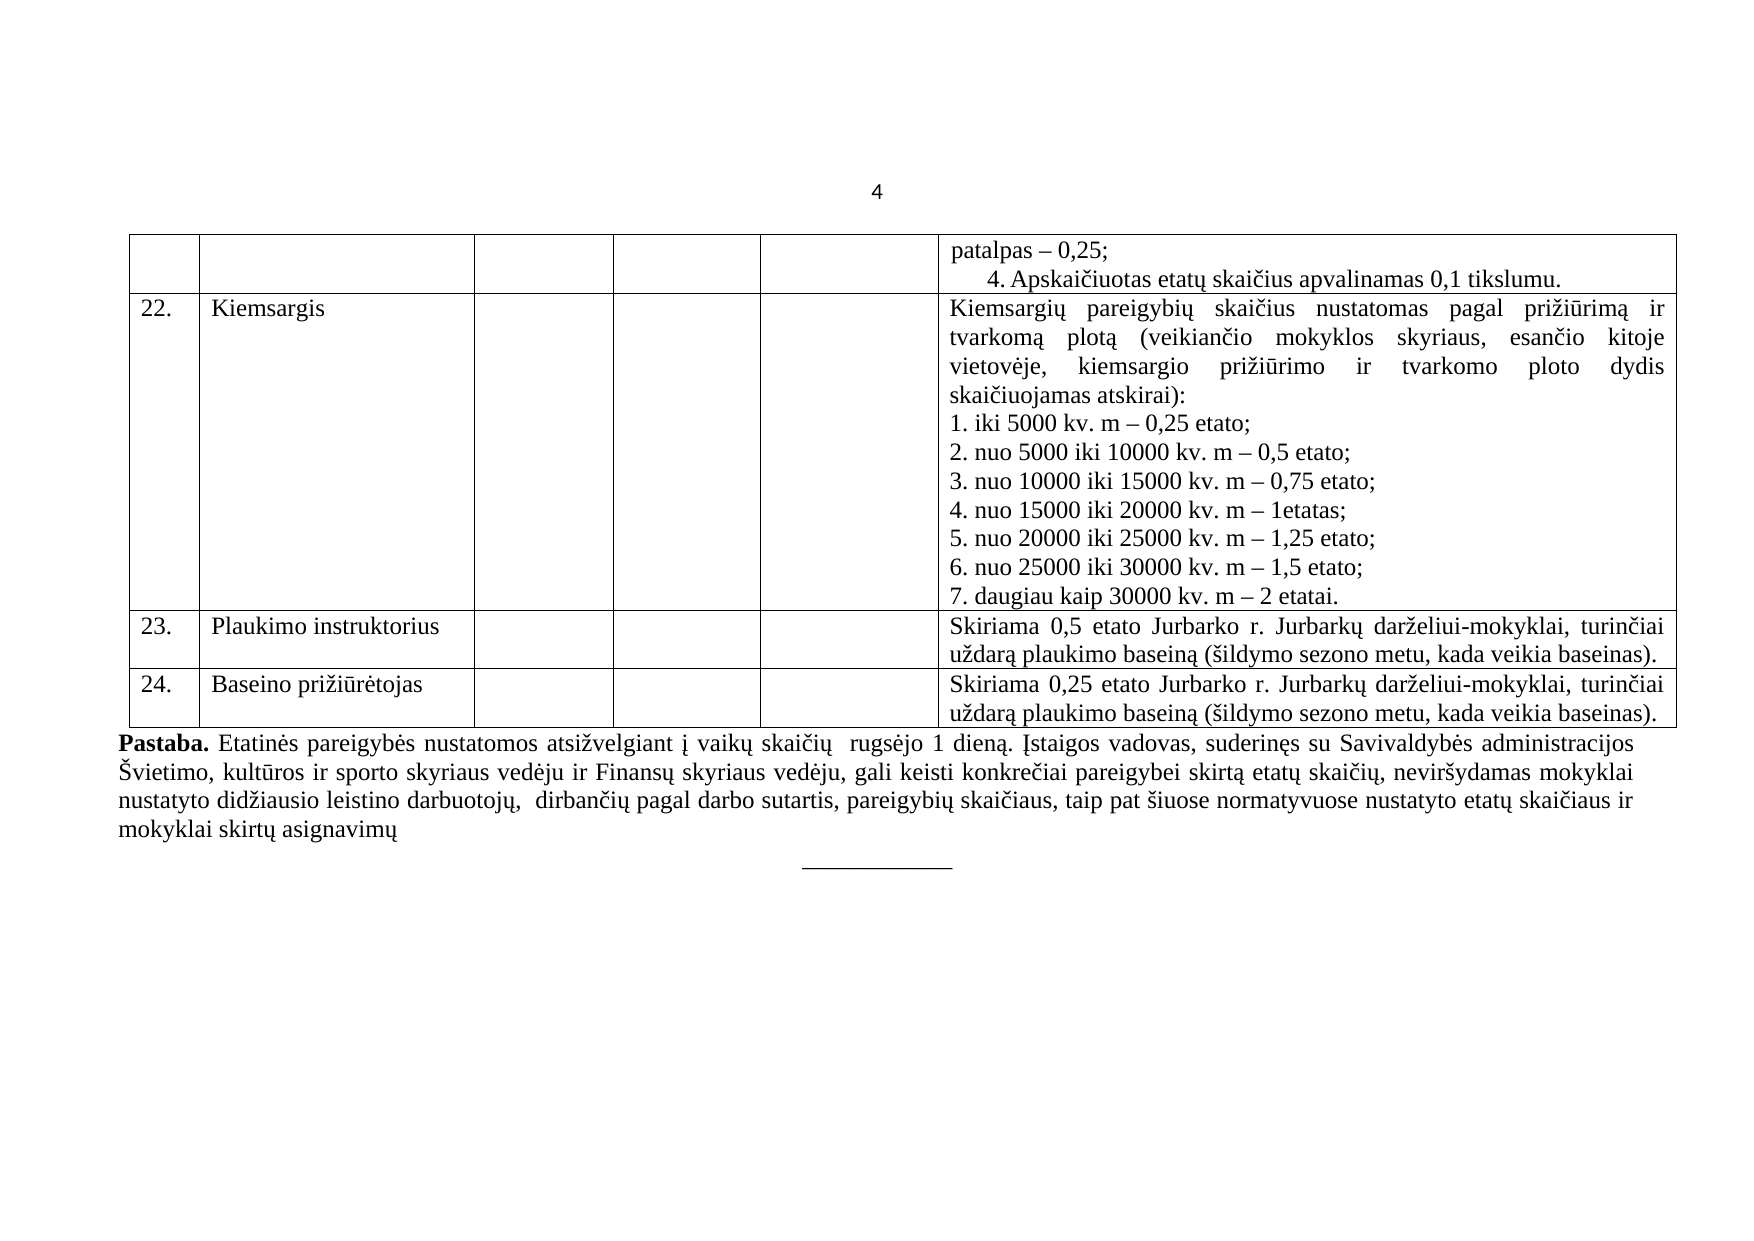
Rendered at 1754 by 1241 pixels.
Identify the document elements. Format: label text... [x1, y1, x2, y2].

table_cell [614, 669, 760, 727]
table_cell Baseino prižiūrėtojas [200, 669, 474, 727]
table_cell 22. [130, 294, 199, 610]
table_cell 23. [130, 611, 199, 668]
text Pastaba. Etatinės pareigybės nustatomos atsižvelgiant į vaikų skaičių rugsėjo 1 dieną. Įstaigos vadovas, suderinęs su Savivaldybės administracijos Švietimo, kultūros ir sporto skyriaus vedėju ir Finansų skyriaus vedėju, gali keisti konkrečiai pareigybei skirtą etatų skaičių, neviršydamas mokyklai nustatyto didžiausio leistino darbuotojų, dirbančių pagal darbo sutartis, pareigybių skaičiaus, taip pat šiuose normatyvuose nustatyto etatų skaičiaus ir mokyklai skirtų asignavimų [118, 728, 1636, 843]
table_cell patalpas – 0,25; 4. Apskaičiuotas etatų skaičius apvalinamas 0,1 tikslumu. [939, 235, 1676, 292]
table_cell [475, 611, 613, 668]
table_cell Skiriama 0,25 etato Jurbarko r. Jurbarkų darželiui-mokyklai, turinčiai uždarą plaukimo baseiną (šildymo sezono metu, kada veikia baseinas). [939, 669, 1676, 727]
table_cell [200, 235, 474, 292]
table_cell [475, 669, 613, 727]
table_cell [761, 294, 938, 610]
text ____________ [118, 843, 1636, 872]
table_cell [130, 235, 199, 292]
table_cell [761, 235, 938, 292]
table_cell Skiriama 0,5 etato Jurbarko r. Jurbarkų darželiui-mokyklai, turinčiai uždarą plaukimo baseiną (šildymo sezono metu, kada veikia baseinas). [939, 611, 1676, 668]
table_cell [614, 611, 760, 668]
table_cell Kiemsargių pareigybių skaičius nustatomas pagal prižiūrimą ir tvarkomą plotą (veikiančio mokyklos skyriaus, esančio kitoje vietovėje, kiemsargio prižiūrimo ir tvarkomo ploto dydis skaičiuojamas atskirai): 1. iki 5000 kv. m – 0,25 etato; 2. nuo 5000 iki 10000 kv. m – 0,5 etato; 3. nuo 10000 iki 15000 kv. m – 0,75 etato; 4. nuo 15000 iki 20000 kv. m – 1etatas; 5. nuo 20000 iki 25000 kv. m – 1,25 etato; 6. nuo 25000 iki 30000 kv. m – 1,5 etato; 7. daugiau kaip 30000 kv. m – 2 etatai. [939, 294, 1676, 610]
table_cell [614, 294, 760, 610]
table_cell Plaukimo instruktorius [200, 611, 474, 668]
table_cell [475, 235, 613, 292]
table_cell 24. [130, 669, 199, 727]
table_cell [475, 294, 613, 610]
table_cell [761, 611, 938, 668]
table_cell [614, 235, 760, 292]
table_cell [761, 669, 938, 727]
table_cell Kiemsargis [200, 294, 474, 610]
